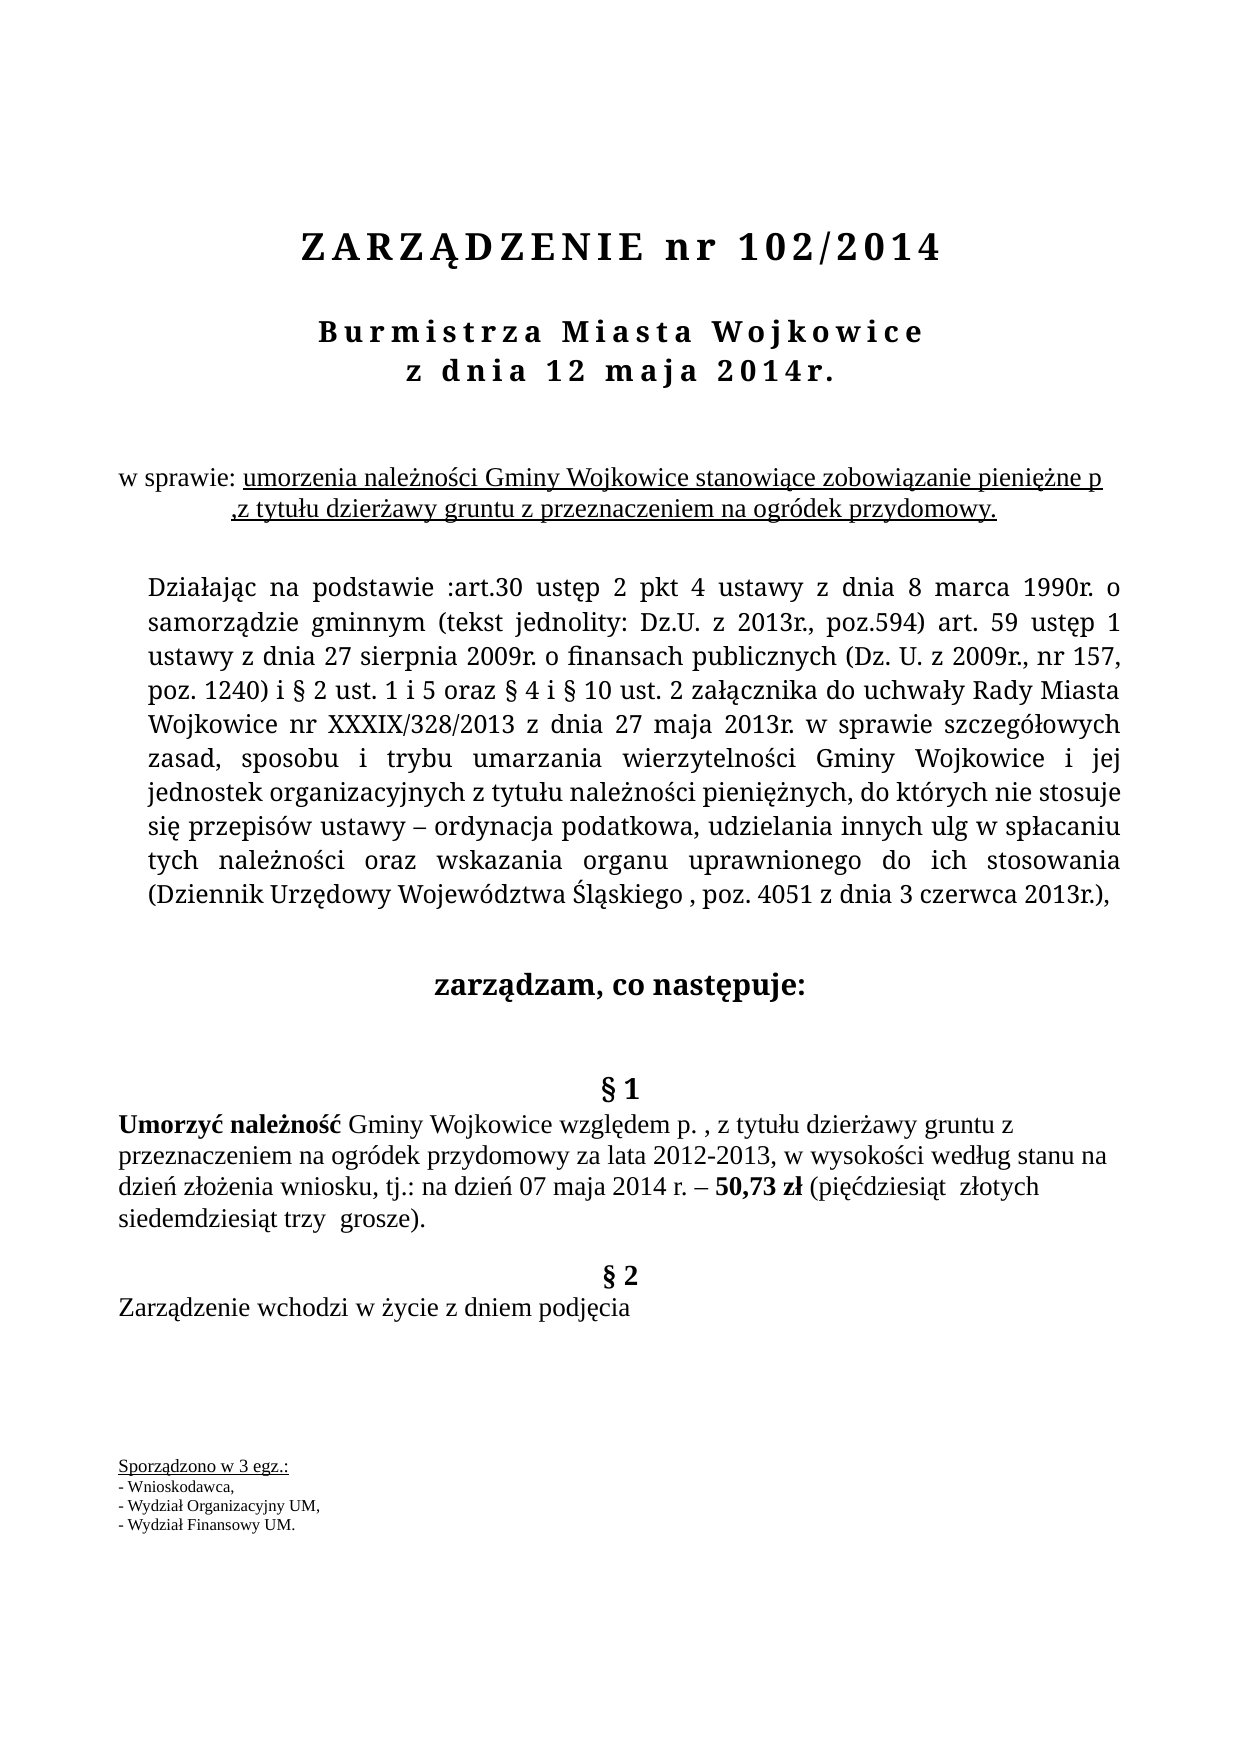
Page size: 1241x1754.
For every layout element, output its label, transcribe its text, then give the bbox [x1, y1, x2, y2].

text § 1 [118, 1068, 1122, 1108]
list Umorzyć należność Gminy Wojkowice względem p. , z tytułu dzierżawy gruntu z przeznaczeniem na ogródek przydomowy za lata 2012-2013, w wysokości według stanu na dzień złożenia wniosku, tj.: na dzień 07 maja 2014 r. – 50,73 zł (pięćdziesiąt złotych siedemdziesiąt trzy grosze). [73, 1108, 1122, 1233]
text Sporządzono w 3 egz.: [118, 1455, 1084, 1477]
text - Wydział Finansowy UM. [118, 1515, 1122, 1534]
text - Wydział Organizacyjny UM, [118, 1496, 1122, 1515]
subtitle Burmistrza Miasta Wojkowice [118, 311, 1122, 351]
text Działając na podstawie :art.30 ustęp 2 pkt 4 ustawy z dnia 8 marca 1990r. o samorządzie gminnym (tekst jednolity: Dz.U. z 2013r., poz.594) art. 59 ustęp 1 ustawy z dnia 27 sierpnia 2009r. o finansach publicznych (Dz. U. z 2009r., nr 157, poz. 1240) i § 2 ust. 1 i 5 oraz § 4 i § 10 ust. 2 załącznika do uchwały Rady Miasta Wojkowice nr XXXIX/328/2013 z dnia 27 maja 2013r. w sprawie szczegółowych zasad, sposobu i trybu umarzania wierzytelności Gminy Wojkowice i jej jednostek organizacyjnych z tytułu należności pieniężnych, do których nie stosuje się przepisów ustawy – ordynacja podatkowa, udzielania innych ulg w spłacaniu tych należności oraz wskazania organu uprawnionego do ich stosowania (Dziennik Urzędowy Województwa Śląskiego , poz. 4051 z dnia 3 czerwca 2013r.), [148, 570, 1122, 911]
text § 2 [118, 1258, 1122, 1291]
subtitle ZARZĄDZENIE nr 102/2014 [118, 220, 1122, 271]
text - Wnioskodawca, [118, 1477, 1122, 1496]
text w sprawie: umorzenia należności Gminy Wojkowice stanowiące zobowiązanie pieniężne p ,z tytułu dzierżawy gruntu z przeznaczeniem na ogródek przydomowy. [118, 461, 1122, 523]
text zarządzam, co następuje: [118, 964, 1122, 1004]
text z dnia 12 maja 2014r. [118, 351, 1122, 390]
text Zarządzenie wchodzi w życie z dniem podjęcia [118, 1291, 1122, 1322]
